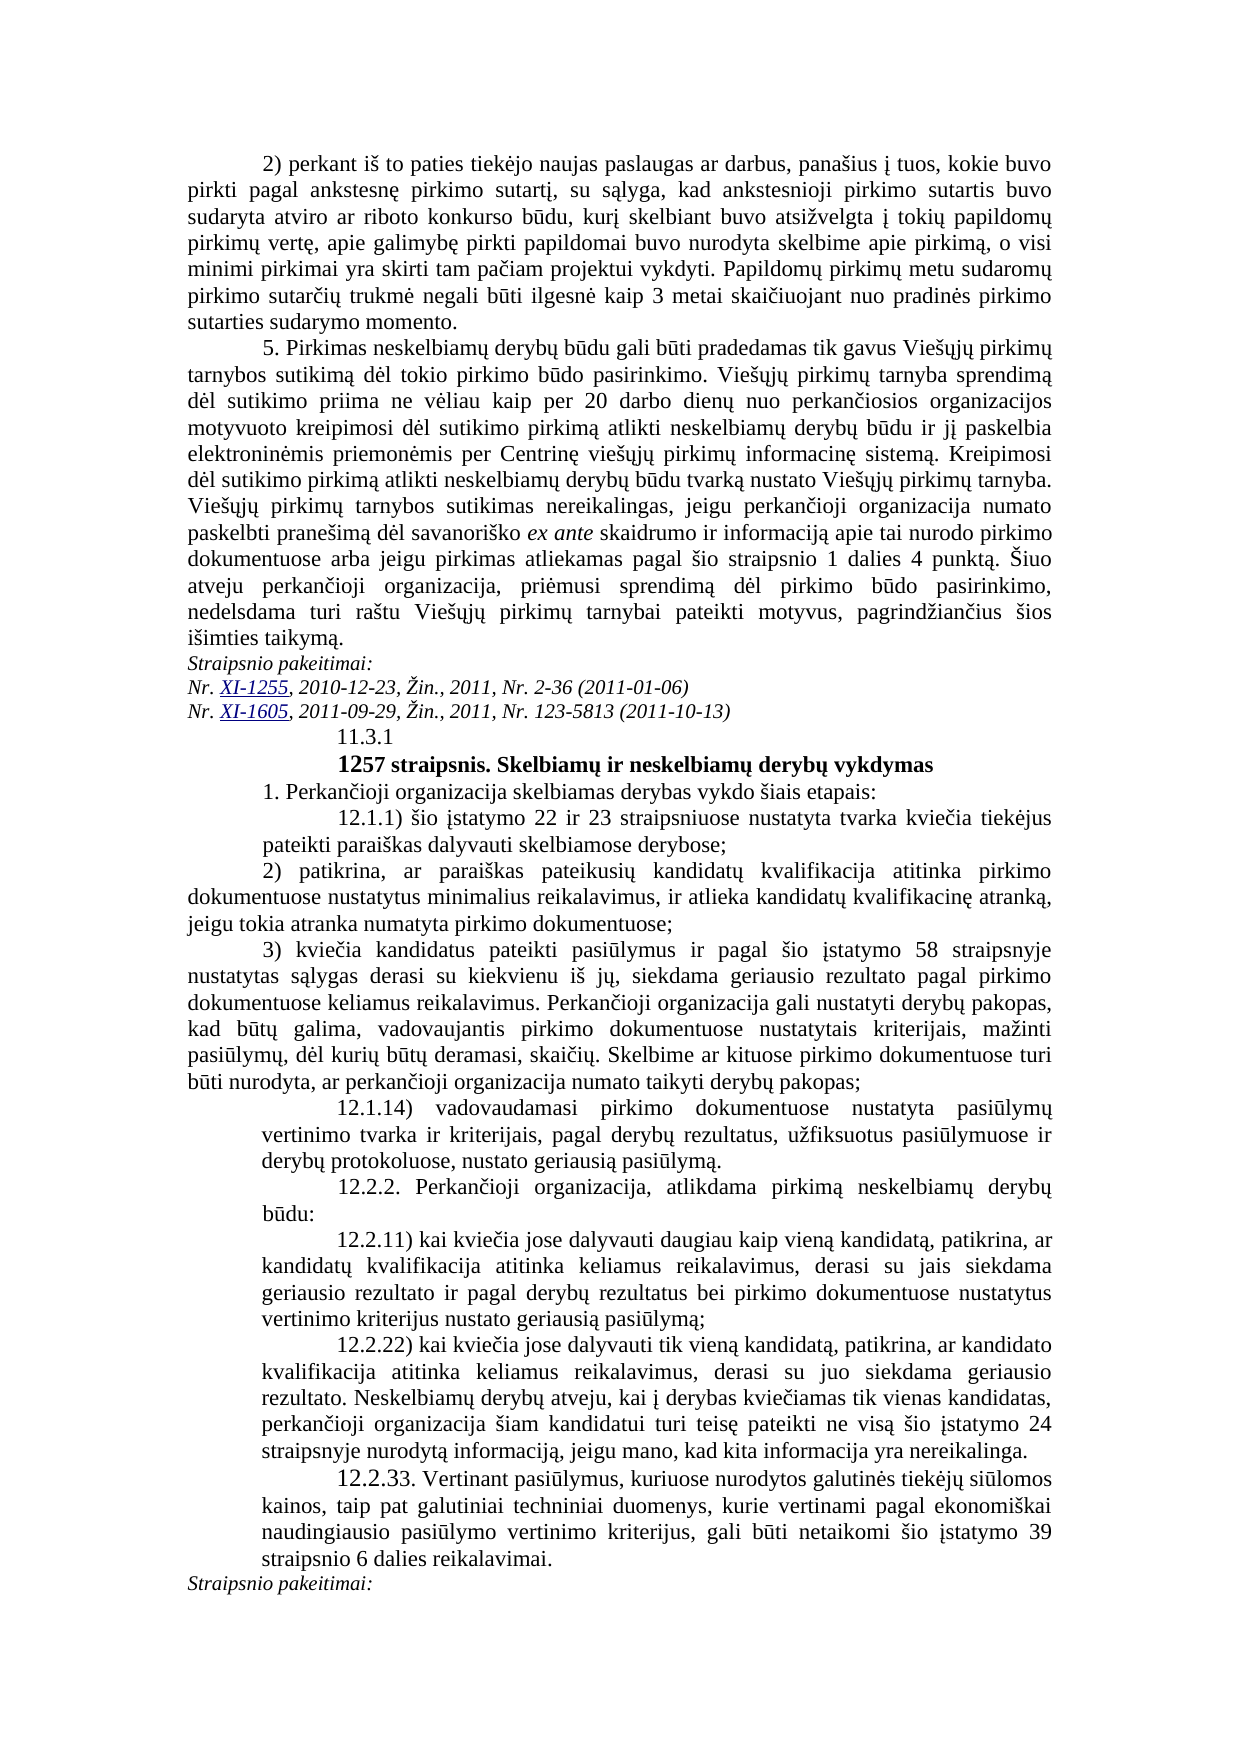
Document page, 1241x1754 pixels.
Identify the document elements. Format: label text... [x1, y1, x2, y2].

subtitle 57 straipsnis. Skelbiamų ir neskelbiamų derybų vykdymas [187, 749, 1053, 778]
subtitle 2) kai kviečia jose dalyvauti tik vieną kandidatą, patikrina, ar kandidato kvalifikacija atitinka keliamus reikalavimus, derasi su juo siekdama geriausio rezultato. Neskelbiamų derybų atveju, kai į derybas kviečiamas tik vienas kandidatas, perkančioji organizacija šiam kandidatui turi teisę pateikti ne visą šio įstatymo 24 straipsnyje nurodytą informaciją, jeigu mano, kad kita informacija yra nereikalinga. [187, 1331, 1053, 1463]
subtitle 4) vadovaudamasi pirkimo dokumentuose nustatyta pasiūlymų vertinimo tvarka ir kriterijais, pagal derybų rezultatus, užfiksuotus pasiūlymuose ir derybų protokoluose, nustato geriausią pasiūlymą. [187, 1094, 1053, 1173]
text 2) patikrina, ar paraiškas pateikusių kandidatų kvalifikacija atitinka pirkimo dokumentuose nustatytus minimalius reikalavimus, ir atlieka kandidatų kvalifikacinę atranką, jeigu tokia atranka numatyta pirkimo dokumentuose; [187, 857, 1053, 936]
text 3) kviečia kandidatus pateikti pasiūlymus ir pagal šio įstatymo 58 straipsnyje nustatytas sąlygas derasi su kiekvienu iš jų, siekdama geriausio rezultato pagal pirkimo dokumentuose keliamus reikalavimus. Perkančioji organizacija gali nustatyti derybų pakopas, kad būtų galima, vadovaujantis pirkimo dokumentuose nustatytais kriterijais, mažinti pasiūlymų, dėl kurių būtų deramasi, skaičių. Skelbime ar kituose pirkimo dokumentuose turi būti nurodyta, ar perkančioji organizacija numato taikyti derybų pakopas; [187, 936, 1053, 1094]
text Straipsnio pakeitimai: [187, 651, 1053, 675]
subtitle 1) kai kviečia jose dalyvauti daugiau kaip vieną kandidatą, patikrina, ar kandidatų kvalifikacija atitinka keliamus reikalavimus, derasi su jais siekdama geriausio rezultato ir pagal derybų rezultatus bei pirkimo dokumentuose nustatytus vertinimo kriterijus nustato geriausią pasiūlymą; [187, 1226, 1053, 1331]
subtitle 2. Perkančioji organizacija, atlikdama pirkimą neskelbiamų derybų būdu: [187, 1173, 1053, 1226]
text 2) perkant iš to paties tiekėjo naujas paslaugas ar darbus, panašius į tuos, kokie buvo pirkti pagal ankstesnę pirkimo sutartį, su sąlyga, kad ankstesnioji pirkimo sutartis buvo sudaryta atviro ar riboto konkurso būdu, kurį skelbiant buvo atsižvelgta į tokių papildomų pirkimų vertę, apie galimybę pirkti papildomai buvo nurodyta skelbime apie pirkimą, o visi minimi pirkimai yra skirti tam pačiam projektui vykdyti. Papildomų pirkimų metu sudaromų pirkimo sutarčių trukmė negali būti ilgesnė kaip 3 metai skaičiuojant nuo pradinės pirkimo sutarties sudarymo momento. [187, 150, 1053, 334]
text 5. Pirkimas neskelbiamų derybų būdu gali būti pradedamas tik gavus Viešųjų pirkimų tarnybos sutikimą dėl tokio pirkimo būdo pasirinkimo. Viešųjų pirkimų tarnyba sprendimą dėl sutikimo priima ne vėliau kaip per 20 darbo dienų nuo perkančiosios organizacijos motyvuoto kreipimosi dėl sutikimo pirkimą atlikti neskelbiamų derybų būdu ir jį paskelbia elektroninėmis priemonėmis per Centrinę viešųjų pirkimų informacinę sistemą. Kreipimosi dėl sutikimo pirkimą atlikti neskelbiamų derybų būdu tvarką nustato Viešųjų pirkimų tarnyba. Viešųjų pirkimų tarnybos sutikimas nereikalingas, jeigu perkančioji organizacija numato paskelbti pranešimą dėl savanoriško ex ante skaidrumo ir informaciją apie tai nurodo pirkimo dokumentuose arba jeigu pirkimas atliekamas pagal šio straipsnio 1 dalies 4 punktą. Šiuo atveju perkančioji organizacija, priėmusi sprendimą dėl pirkimo būdo pasirinkimo, nedelsdama turi raštu Viešųjų pirkimų tarnybai pateikti motyvus, pagrindžiančius šios išimties taikymą. [187, 334, 1053, 651]
text Nr. XI-1255, 2010-12-23, Žin., 2011, Nr. 2-36 (2011-01-06) [187, 675, 1053, 699]
text 1. Perkančioji organizacija skelbiamas derybas vykdo šiais etapais: [187, 778, 1053, 804]
subtitle 3. Vertinant pasiūlymus, kuriuose nurodytos galutinės tiekėjų siūlomos kainos, taip pat galutiniai techniniai duomenys, kurie vertinami pagal ekonomiškai naudingiausio pasiūlymo vertinimo kriterijus, gali būti netaikomi šio įstatymo 39 straipsnio 6 dalies reikalavimai. [187, 1463, 1053, 1571]
text Nr. XI-1605, 2011-09-29, Žin., 2011, Nr. 123-5813 (2011-10-13) [187, 699, 1053, 723]
text Straipsnio pakeitimai: [187, 1571, 1053, 1595]
subtitle 1) šio įstatymo 22 ir 23 straipsniuose nustatyta tvarka kviečia tiekėjus pateikti paraiškas dalyvauti skelbiamose derybose; [187, 804, 1053, 857]
